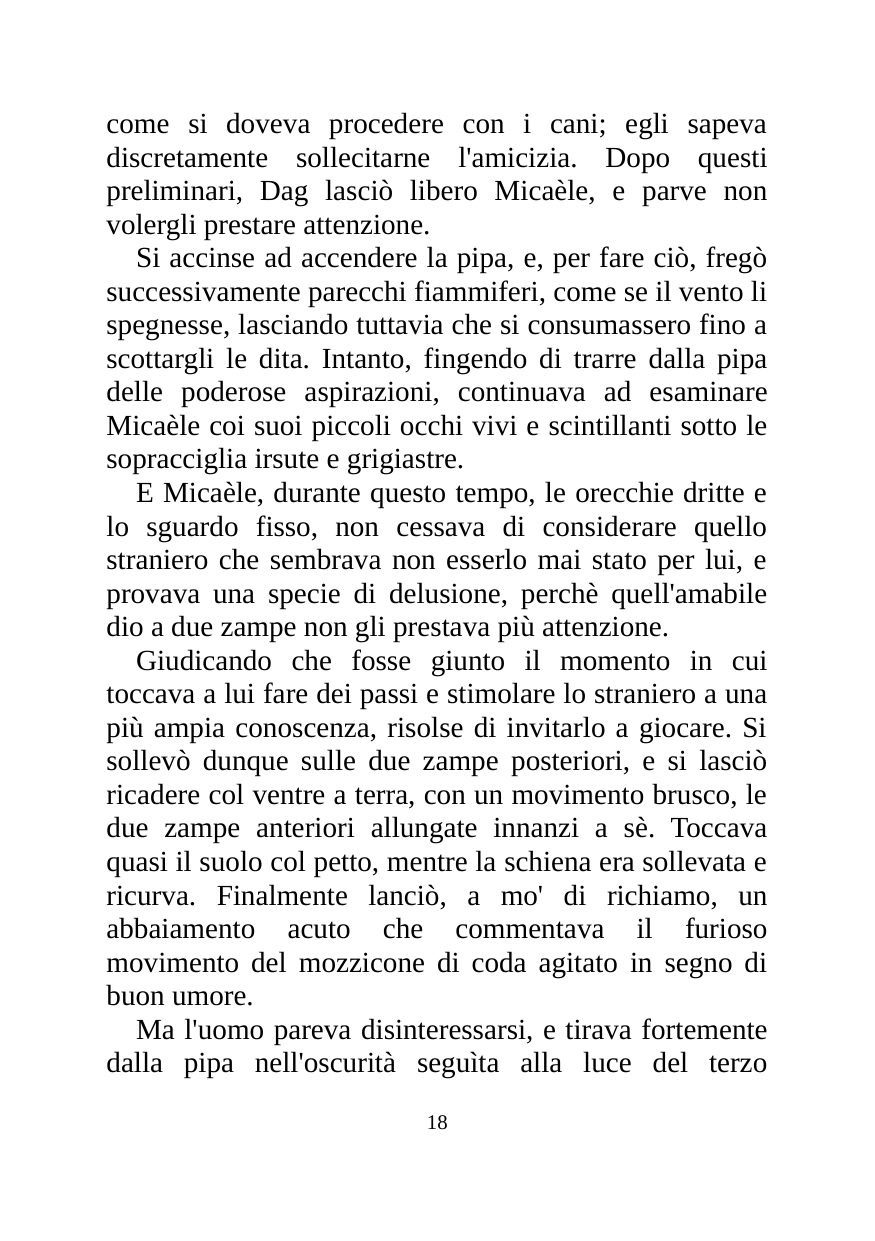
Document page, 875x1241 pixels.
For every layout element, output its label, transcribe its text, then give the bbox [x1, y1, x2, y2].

text Si accinse ad accendere la pipa, e, per fare ciò, fregò successivamente parecchi fiammiferi, come se il vento li spegnesse, lasciando tuttavia che si consumassero fino a scottargli le dita. Intanto, fingendo di trarre dalla pipa delle poderose aspirazioni, continuava ad esaminare Micaèle coi suoi piccoli occhi vivi e scintillanti sotto le sopracciglia irsute e grigiastre. [106, 240, 768, 475]
text Ma l'uomo pareva disinteressarsi, e tirava fortemente dalla pipa nell'oscurità seguìta alla luce del terzo [106, 1012, 768, 1079]
text E Micaèle, durante questo tempo, le orecchie dritte e lo sguardo fisso, non cessava di considerare quello straniero che sembrava non esserlo mai stato per lui, e provava una specie di delusione, perchè quell'amabile dio a due zampe non gli prestava più attenzione. [106, 475, 768, 643]
text come si doveva procedere con i cani; egli sapeva discretamente sollecitarne l'amicizia. Dopo questi preliminari, Dag lasciò libero Micaèle, e parve non volergli prestare attenzione. [106, 106, 768, 240]
text Giudicando che fosse giunto il momento in cui toccava a lui fare dei passi e stimolare lo straniero a una più ampia conoscenza, risolse di invitarlo a giocare. Si sollevò dunque sulle due zampe posteriori, e si lasciò ricadere col ventre a terra, con un movimento brusco, le due zampe anteriori allungate innanzi a sè. Toccava quasi il suolo col petto, mentre la schiena era sollevata e ricurva. Finalmente lanciò, a mo' di richiamo, un abbaiamento acuto che commentava il furioso movimento del mozzicone di coda agitato in segno di buon umore. [106, 643, 768, 1012]
